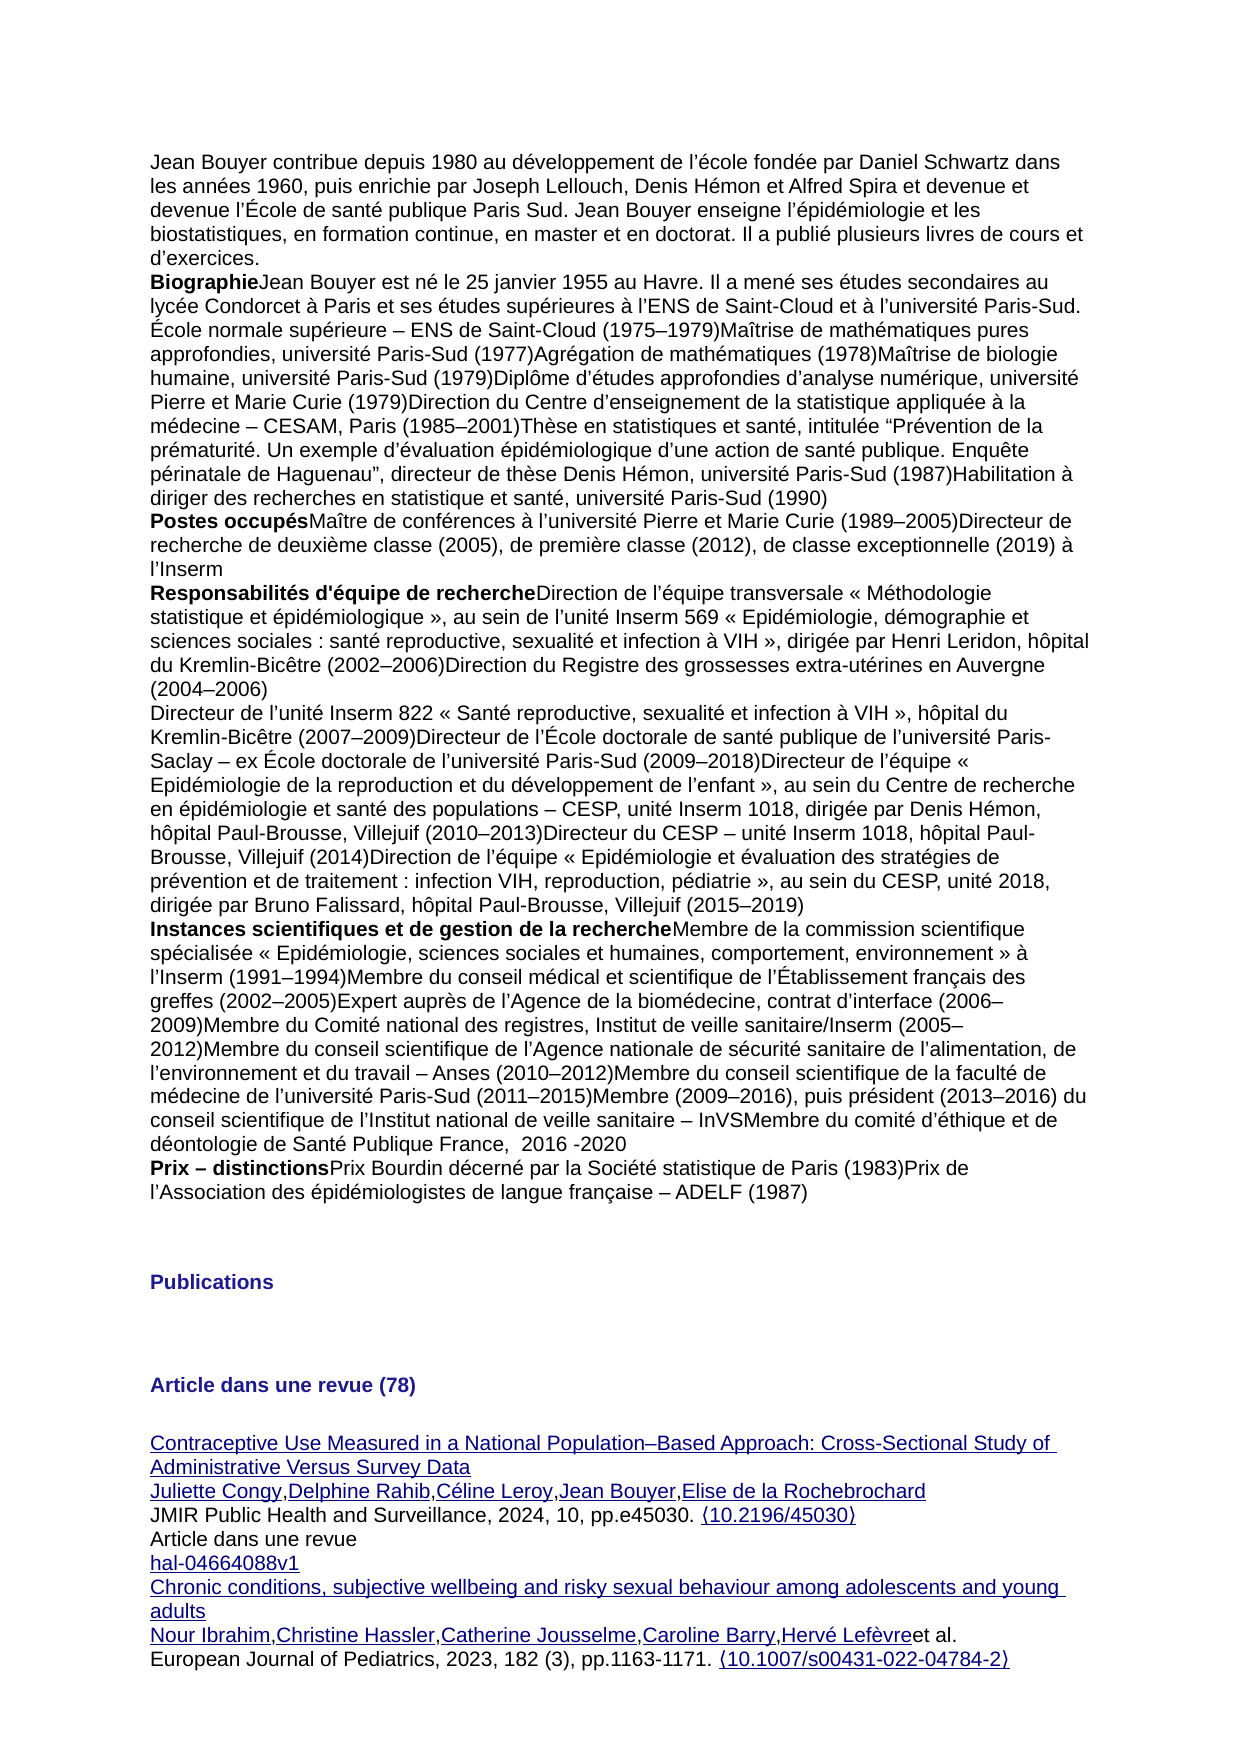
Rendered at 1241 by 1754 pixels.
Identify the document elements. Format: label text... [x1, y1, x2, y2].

table_header Contraceptive Use Measured in a National Population–Based Approach: Cross-Sectional Study of Administrative Versus Survey Data Juliette Congy,Delphine Rahib,Céline Leroy,Jean Bouyer,Elise de la Rochebrochard JMIR Public Health and Surveillance, 2024, 10, pp.e45030. ⟨10.2196/45030⟩ Article dans une revue hal-04664088v1 [150, 1431, 1090, 1575]
table_cell Chronic conditions, subjective wellbeing and risky sexual behaviour among adolescents and young adults Nour Ibrahim,Christine Hassler,Catherine Jousselme,Caroline Barry,Hervé Lefèvreet al. European Journal of Pediatrics, 2023, 182 (3), pp.1163-1171. ⟨10.1007/s00431-022-04784-2⟩ [150, 1575, 1090, 1671]
text Postes occupésMaître de conférences à l’université Pierre et Marie Curie (1989–2005)Directeur de recherche de deuxième classe (2005), de première classe (2012), de classe exceptionnelle (2019) à l’Inserm [150, 509, 1090, 581]
text Instances scientifiques et de gestion de la rechercheMembre de la commission scientifique spécialisée « Epidémiologie, sciences sociales et humaines, comportement, environnement » à l’Inserm (1991–1994)Membre du conseil médical et scientifique de l’Établissement français des greffes (2002–2005)Expert auprès de l’Agence de la biomédecine, contrat d’interface (2006–2009)Membre du Comité national des registres, Institut de veille sanitaire/Inserm (2005–2012)Membre du conseil scientifique de l’Agence nationale de sécurité sanitaire de l’alimentation, de l’environnement et du travail – Anses (2010–2012)Membre du conseil scientifique de la faculté de médecine de l’université Paris-Sud (2011–2015)Membre (2009–2016), puis président (2013–2016) du conseil scientifique de l’Institut national de veille sanitaire – InVSMembre du comité d’éthique et de déontologie de Santé Publique France, 2016 -2020 [150, 917, 1090, 1156]
text Prix – distinctionsPrix Bourdin décerné par la Société statistique de Paris (1983)Prix de l’Association des épidémiologistes de langue française – ADELF (1987) [150, 1156, 1090, 1204]
subtitle Publications [150, 1270, 1090, 1294]
text BiographieJean Bouyer est né le 25 janvier 1955 au Havre. Il a mené ses études secondaires au lycée Condorcet à Paris et ses études supérieures à l’ENS de Saint-Cloud et à l’université Paris-Sud. [150, 270, 1090, 318]
subtitle Article dans une revue (78) [150, 1373, 1090, 1397]
text Jean Bouyer contribue depuis 1980 au développement de l’école fondée par Daniel Schwartz dans les années 1960, puis enrichie par Joseph Lellouch, Denis Hémon et Alfred Spira et devenue et devenue l’École de santé publique Paris Sud. Jean Bouyer enseigne l’épidémiologie et les biostatistiques, en formation continue, en master et en doctorat. Il a publié plusieurs livres de cours et d’exercices. [150, 150, 1090, 270]
text Directeur de l’unité Inserm 822 « Santé reproductive, sexualité et infection à VIH », hôpital du Kremlin-Bicêtre (2007–2009)Directeur de l’École doctorale de santé publique de l’université Paris-Saclay – ex École doctorale de l’université Paris-Sud (2009–2018)Directeur de l’équipe « Epidémiologie de la reproduction et du développement de l’enfant », au sein du Centre de recherche en épidémiologie et santé des populations – CESP, unité Inserm 1018, dirigée par Denis Hémon, hôpital Paul-Brousse, Villejuif (2010–2013)Directeur du CESP – unité Inserm 1018, hôpital Paul-Brousse, Villejuif (2014)Direction de l’équipe « Epidémiologie et évaluation des stratégies de prévention et de traitement : infection VIH, reproduction, pédiatrie », au sein du CESP, unité 2018, dirigée par Bruno Falissard, hôpital Paul-Brousse, Villejuif (2015–2019) [150, 701, 1090, 917]
text Responsabilités d'équipe de rechercheDirection de l’équipe transversale « Méthodologie statistique et épidémiologique », au sein de l’unité Inserm 569 « Epidémiologie, démographie et sciences sociales : santé reproductive, sexualité et infection à VIH », dirigée par Henri Leridon, hôpital du Kremlin-Bicêtre (2002–2006)Direction du Registre des grossesses extra-utérines en Auvergne (2004–2006) [150, 581, 1090, 701]
text École normale supérieure – ENS de Saint-Cloud (1975–1979)Maîtrise de mathématiques pures approfondies, université Paris-Sud (1977)Agrégation de mathématiques (1978)Maîtrise de biologie humaine, université Paris-Sud (1979)Diplôme d’études approfondies d’analyse numérique, université Pierre et Marie Curie (1979)Direction du Centre d’enseignement de la statistique appliquée à la médecine – CESAM, Paris (1985–2001)Thèse en statistiques et santé, intitulée “Prévention de la prématurité. Un exemple d’évaluation épidémiologique d’une action de santé publique. Enquête périnatale de Haguenau”, directeur de thèse Denis Hémon, université Paris-Sud (1987)Habilitation à diriger des recherches en statistique et santé, université Paris-Sud (1990) [150, 318, 1090, 509]
